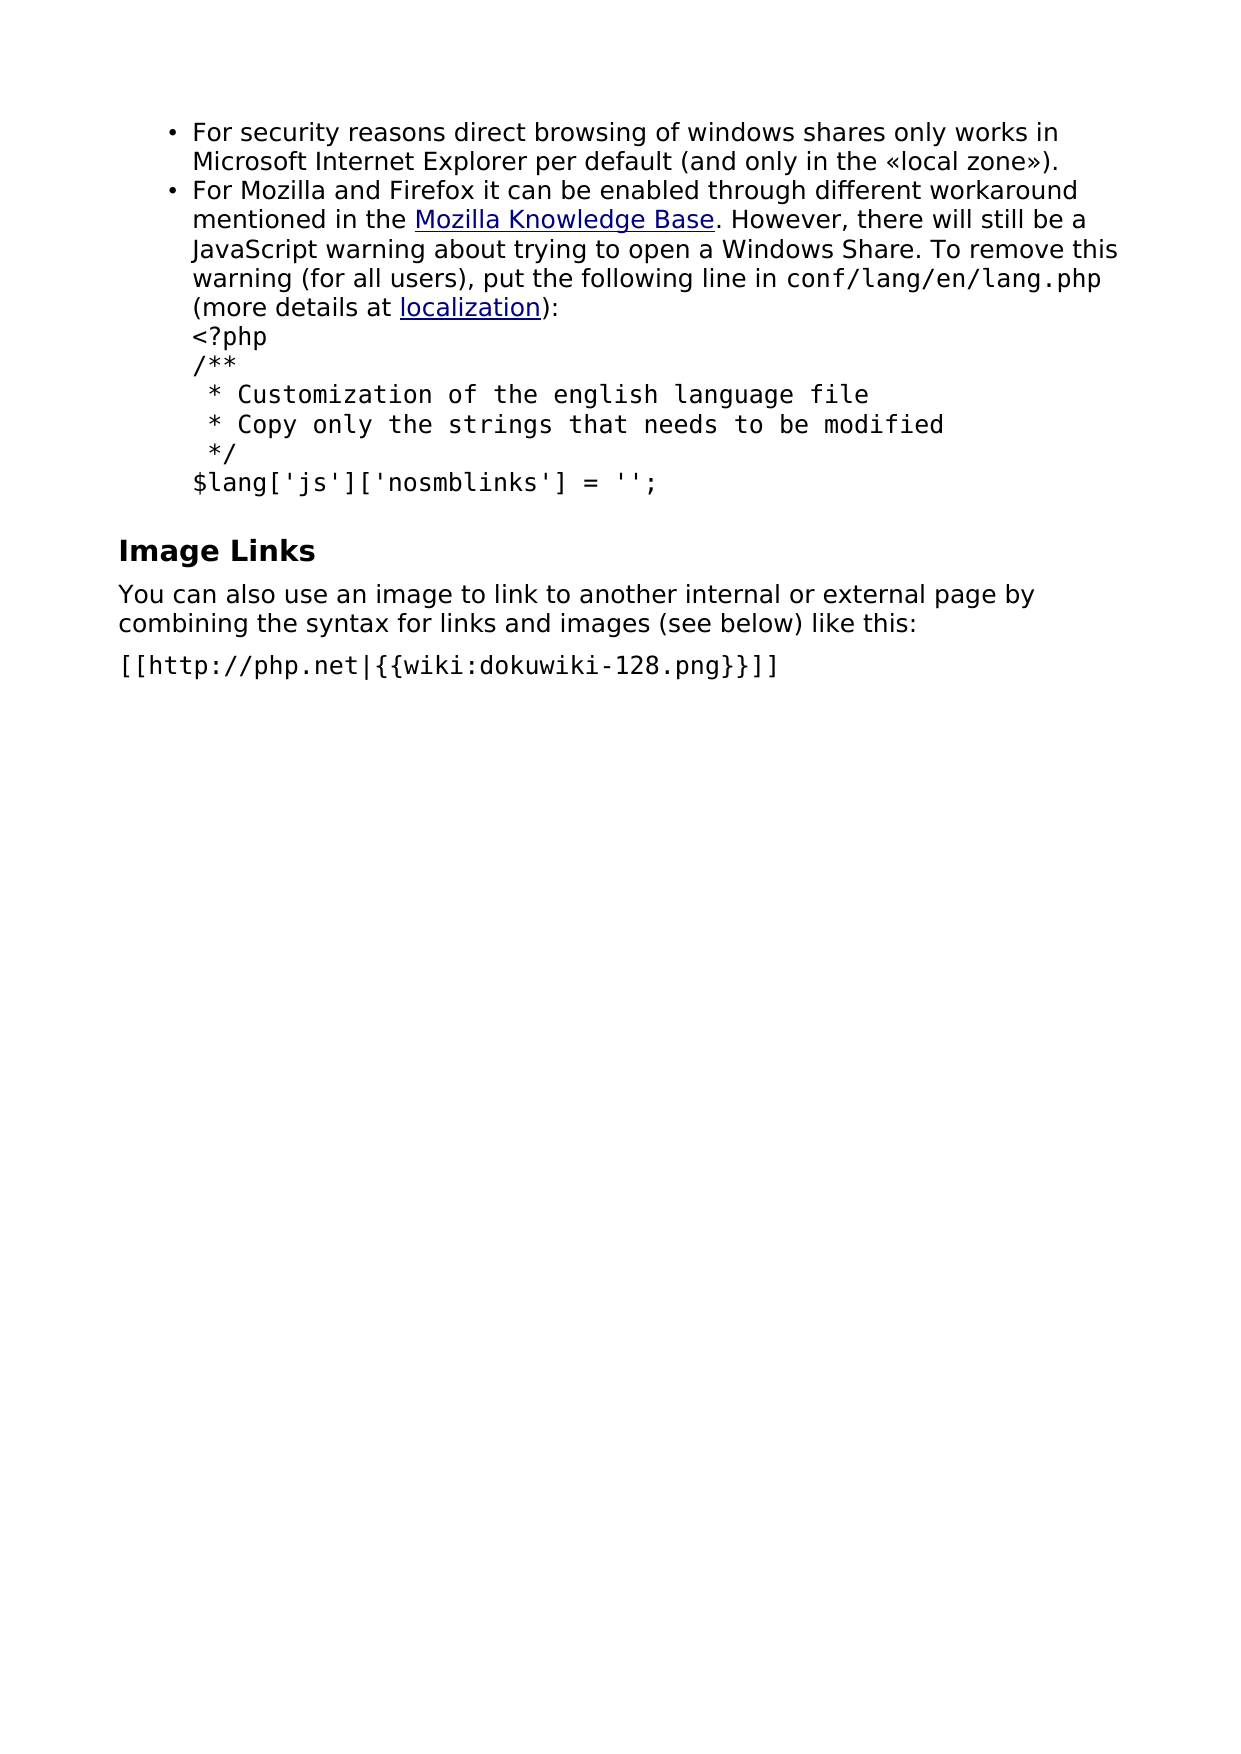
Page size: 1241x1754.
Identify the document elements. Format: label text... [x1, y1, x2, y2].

list For Mozilla and Firefox it can be enabled through different workaround mentioned in the Mozilla Knowledge Base. However, there will still be a JavaScript warning about trying to open a Windows Share. To remove this warning (for all users), put the following line in conf/lang/en/lang.php (more details at localization): [177, 176, 1122, 322]
text You can also use an image to link to another internal or external page by combining the syntax for links and images (see below) like this: [118, 581, 1122, 639]
text [[http://php.net|{{wiki:dokuwiki-128.png}}]] [118, 651, 1122, 681]
list For security reasons direct browsing of windows shares only works in Microsoft Internet Explorer per default (and only in the «local zone»). [177, 118, 1122, 176]
subtitle Image Links [118, 534, 1122, 568]
list <?php /** * Customization of the english language file * Copy only the strings that needs to be modified */ $lang['js']['nosmblinks'] = ''; [177, 322, 1122, 497]
